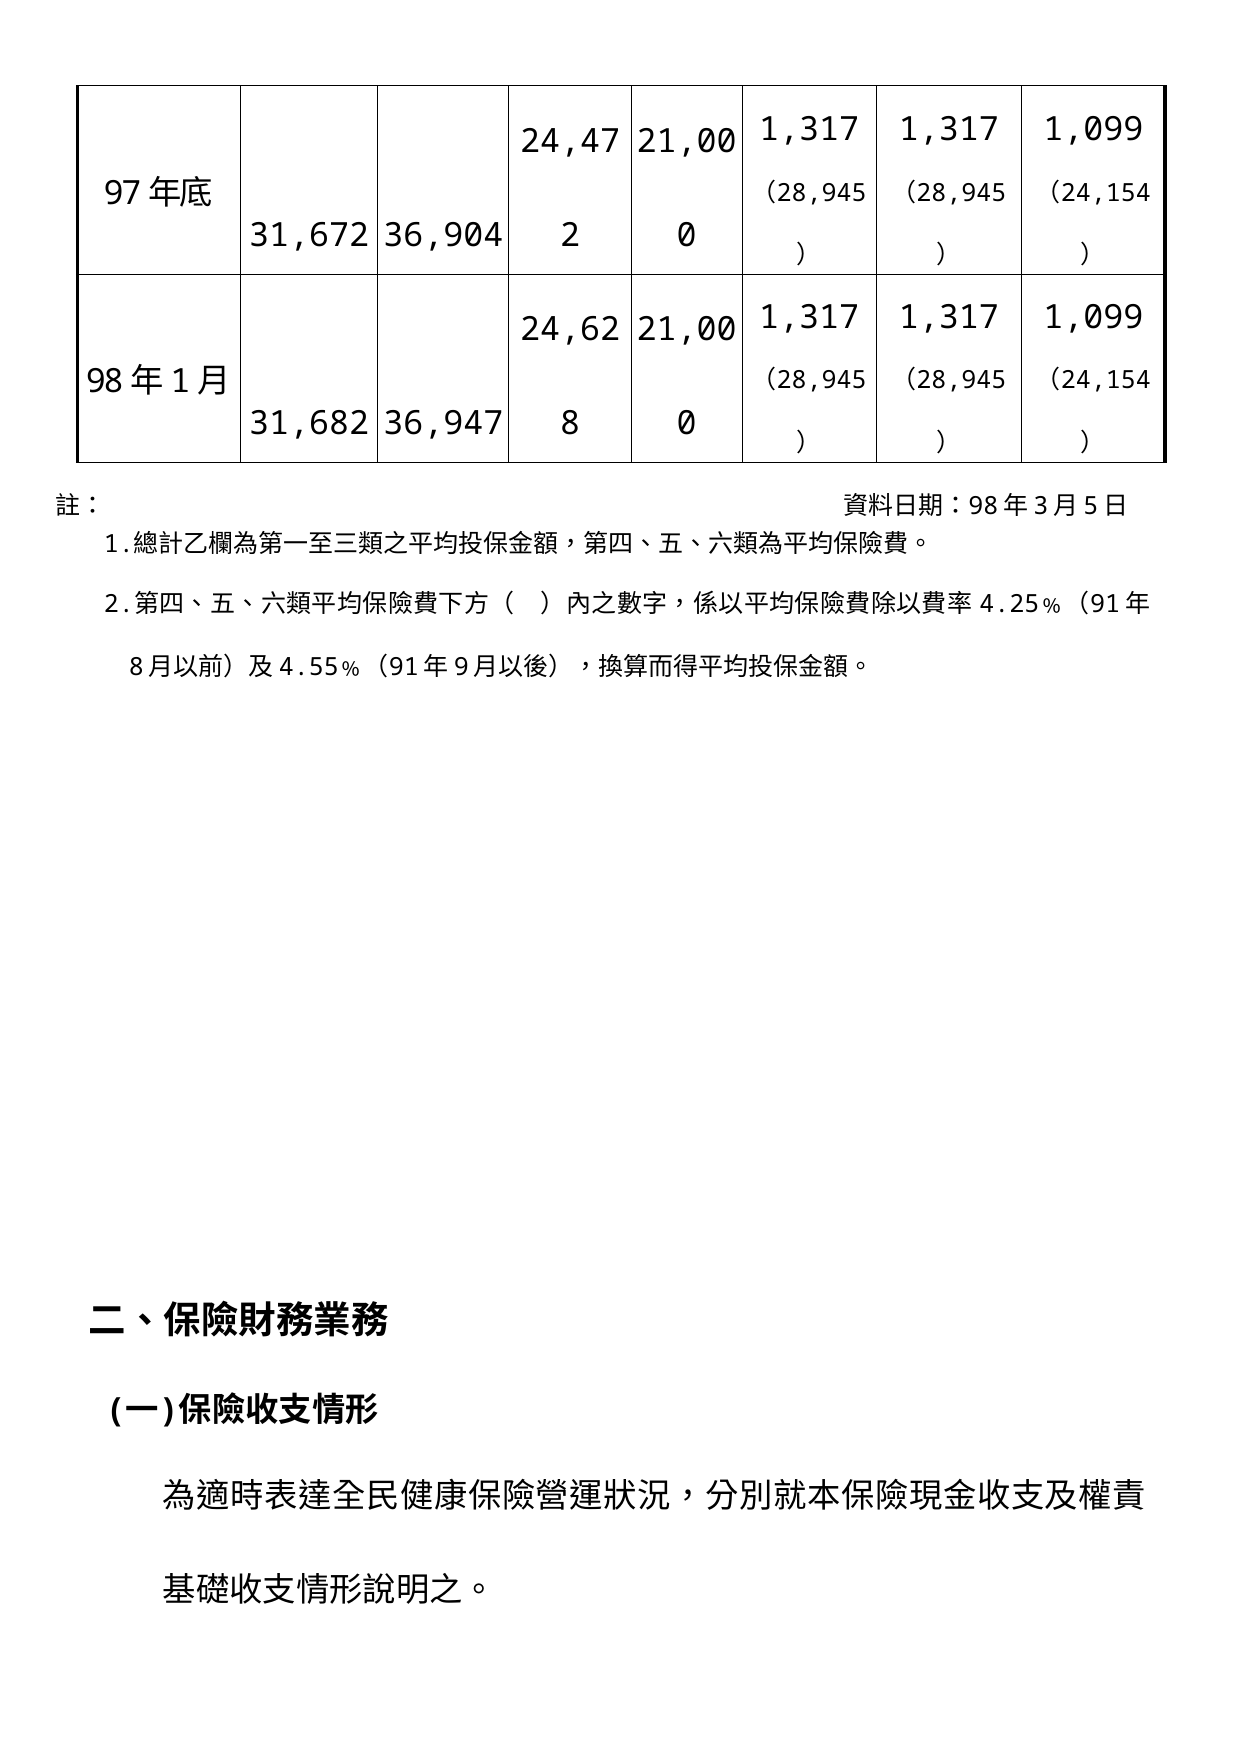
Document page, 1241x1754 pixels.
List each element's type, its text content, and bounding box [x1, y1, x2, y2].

table_cell 1,099 （24,154） [1022, 275, 1163, 461]
text 2.第四、五、六類平均保險費下方（ ）內之數字，係以平均保險費除以費率4.25﹪（91年8月以前）及4.55﹪（91年9月以後），換算而得平均投保金額。 [103, 560, 1150, 685]
table_cell 1,317 （28,945） [877, 275, 1021, 461]
table_cell 21,000 [632, 275, 742, 461]
table_cell 1,317 （28,945） [877, 86, 1021, 273]
table_cell 31,672 [241, 86, 377, 273]
text 為適時表達全民健康保險營運狀況，分別就本保險現金收支及權責基礎收支情形說明之。 [162, 1452, 1149, 1608]
table_cell 36,904 [378, 86, 508, 273]
text 1.總計乙欄為第一至三類之平均投保金額，第四、五、六類為平均保險費。 [103, 524, 1189, 560]
text 註： 資料日期：98年3月5日 [56, 462, 1165, 524]
table_cell 97年底 [79, 86, 240, 273]
table_cell 31,682 [241, 275, 377, 461]
table_cell 24,472 [509, 86, 631, 273]
table_cell 98年1月 [79, 275, 240, 461]
table_cell 1,317 （28,945） [743, 275, 876, 461]
text (一)保險收支情形 [89, 1365, 1134, 1428]
table_cell 36,947 [378, 275, 508, 461]
table_cell 24,628 [509, 275, 631, 461]
table_cell 1,317 （28,945） [743, 86, 876, 273]
text 二、保險財務業務 [89, 1276, 1189, 1338]
table_cell 1,099 （24,154） [1022, 86, 1163, 273]
table_cell 21,000 [632, 86, 742, 273]
